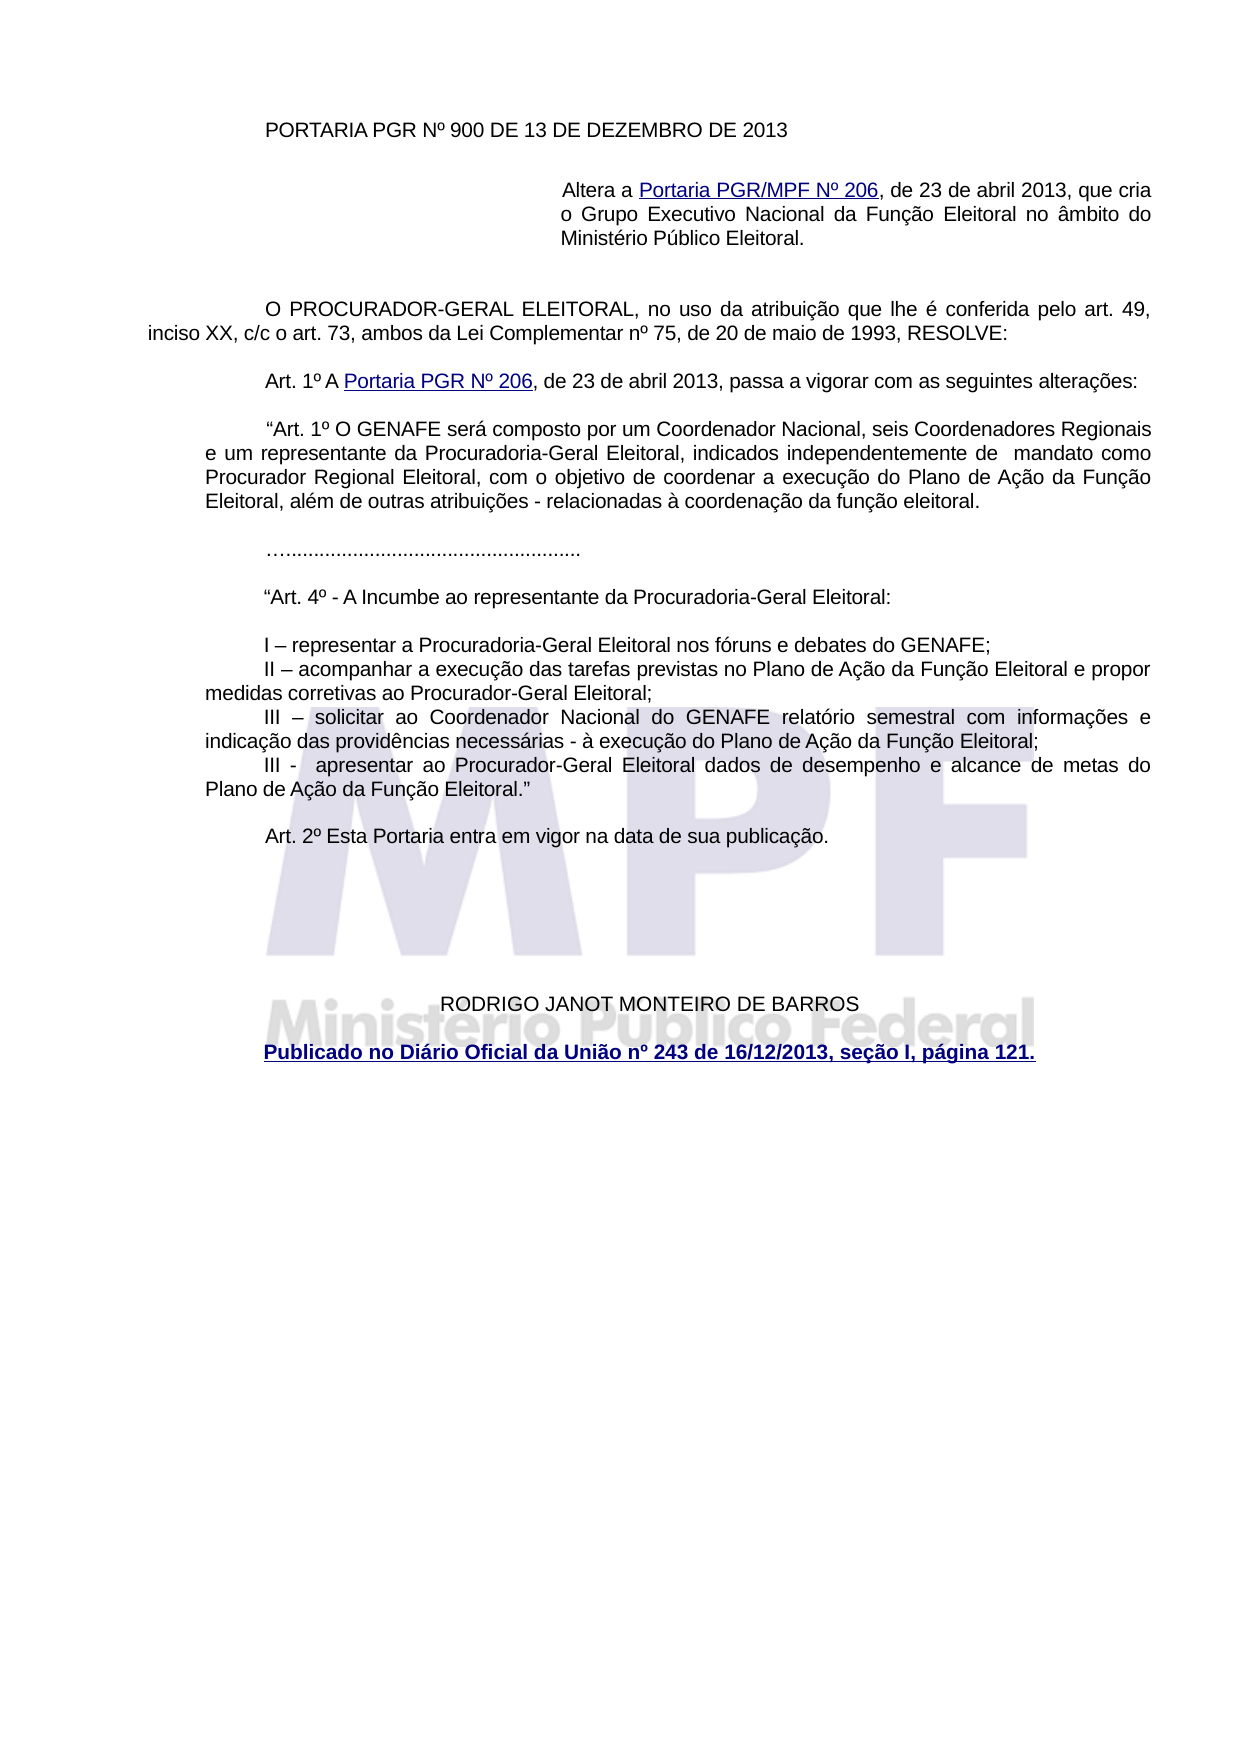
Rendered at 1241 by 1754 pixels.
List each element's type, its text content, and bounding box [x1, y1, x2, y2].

text III - apresentar ao Procurador-Geral Eleitoral dados de desempenho e alcance de metas do Plano de Ação da Função Eleitoral.” [205, 752, 1152, 800]
text “Art. 4º - A Incumbe ao representante da Procuradoria-Geral Eleitoral: [205, 585, 1152, 609]
text Publicado no Diário Oficial da União nº 243 de 16/12/2013, seção I, página 121. [148, 1040, 1152, 1064]
text Art. 2º Esta Portaria entra em vigor na data de sua publicação. [148, 824, 1152, 848]
text “Art. 1º O GENAFE será composto por um Coordenador Nacional, seis Coordenadores Regionais e um representante da Procuradoria-Geral Eleitoral, indicados independentemente de mandato como Procurador Regional Eleitoral, com o objetivo de coordenar a execução do Plano de Ação da Função Eleitoral, além de outras atribuições - relacionadas à coordenação da função eleitoral. [205, 417, 1152, 513]
text III – solicitar ao Coordenador Nacional do GENAFE relatório semestral com informações e indicação das providências necessárias - à execução do Plano de Ação da Função Eleitoral; [205, 704, 1152, 752]
picture [266, 1016, 1034, 1040]
text RODRIGO JANOT MONTEIRO DE BARROS [148, 992, 1152, 1016]
text PORTARIA PGR Nº 900 DE 13 DE DEZEMBRO DE 2013 [148, 118, 1152, 142]
picture [266, 848, 1034, 992]
text I – representar a Procuradoria-Geral Eleitoral nos fóruns e debates do GENAFE; [205, 633, 1152, 657]
picture [266, 800, 1034, 824]
text O PROCURADOR-GERAL ELEITORAL, no uso da atribuição que lhe é conferida pelo art. 49, inciso XX, c/c o art. 73, ambos da Lei Complementar nº 75, de 20 de maio de 1993, RESOLVE: [148, 297, 1152, 345]
text …..................................................... [148, 537, 1152, 561]
text Art. 1º A Portaria PGR Nº 206, de 23 de abril 2013, passa a vigorar com as seguintes alterações: [148, 369, 1152, 393]
text Altera a Portaria PGR/MPF Nº 206, de 23 de abril 2013, que cria o Grupo Executivo Nacional da Função Eleitoral no âmbito do Ministério Público Eleitoral. [560, 177, 1152, 249]
text II – acompanhar a execução das tarefas previstas no Plano de Ação da Função Eleitoral e propor medidas corretivas ao Procurador-Geral Eleitoral; [205, 657, 1152, 704]
